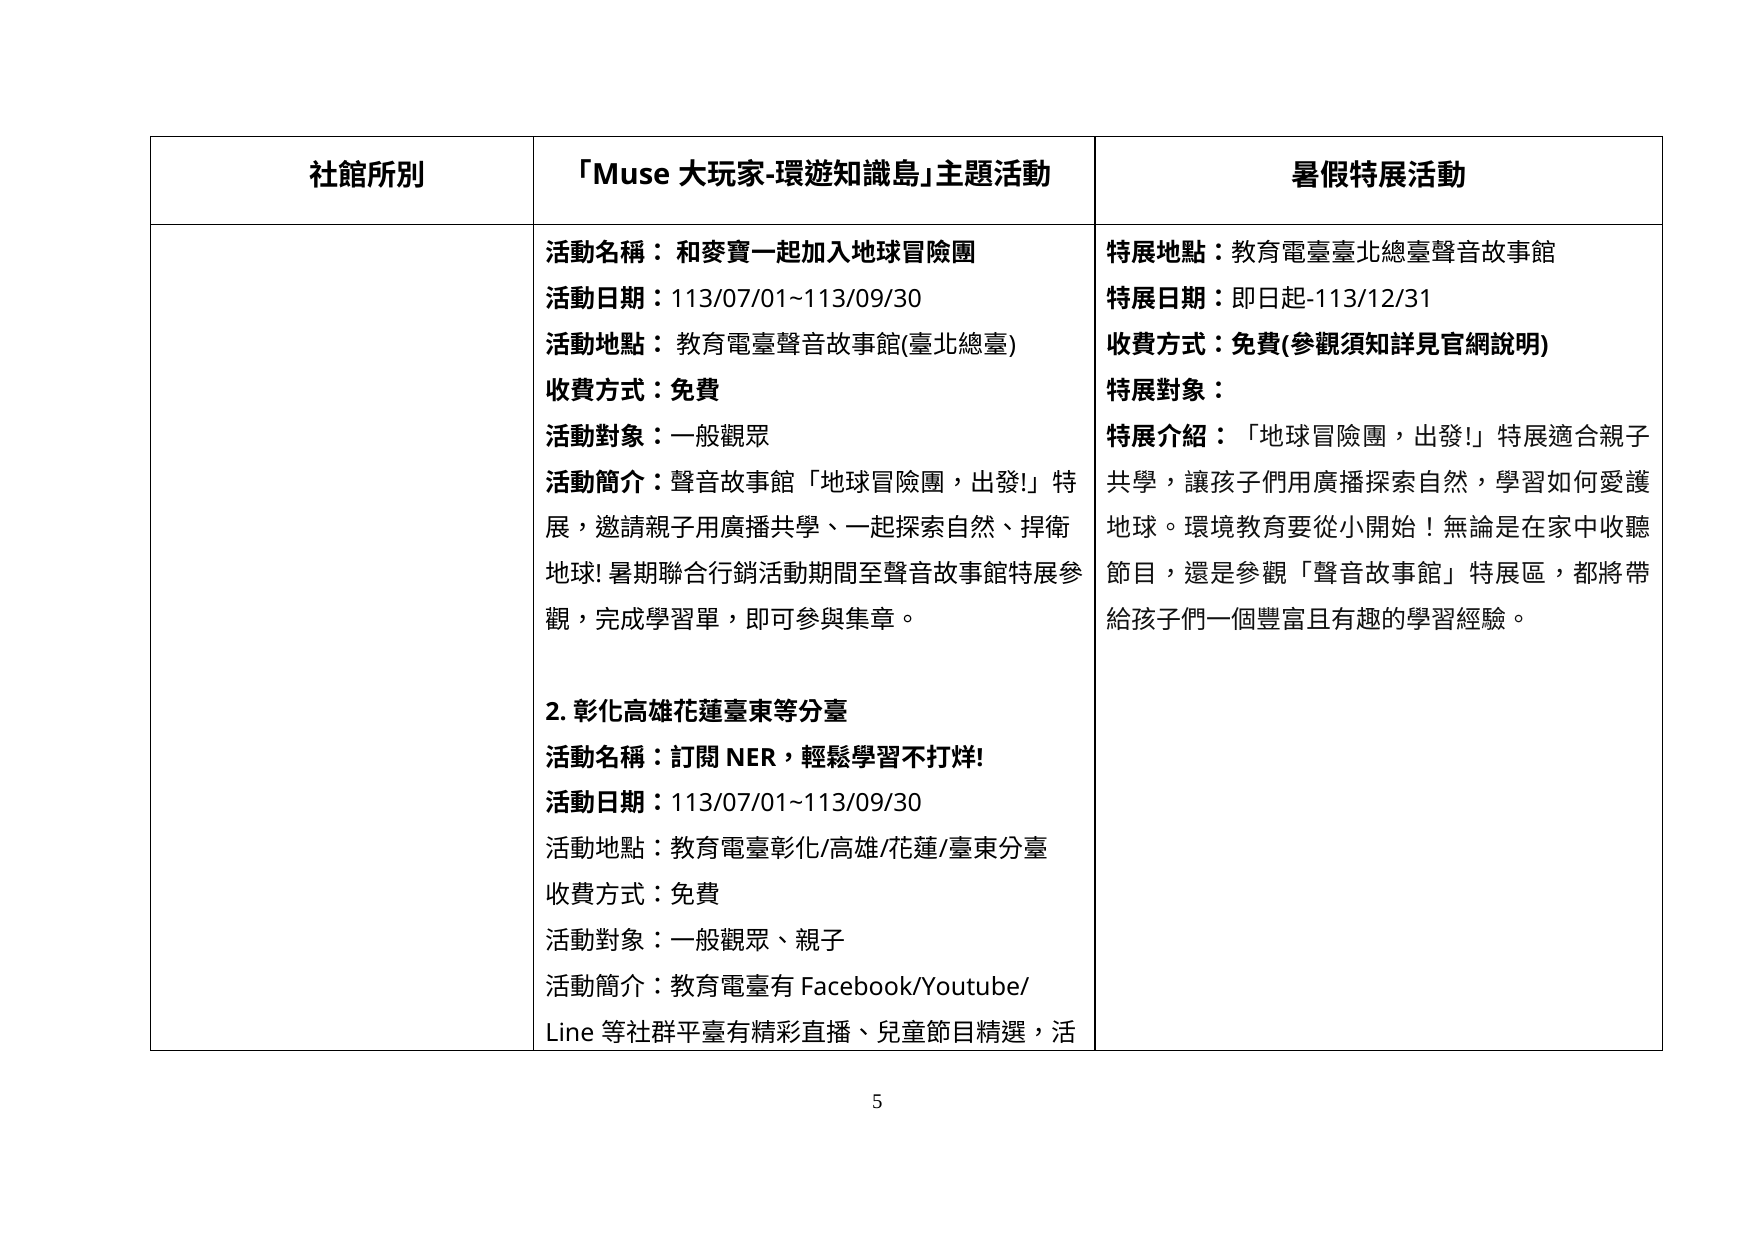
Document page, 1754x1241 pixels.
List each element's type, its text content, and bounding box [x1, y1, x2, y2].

table_header ｢Muse 大玩家-環遊知識島｣主題活動 [534, 137, 1094, 224]
table_cell 活動名稱： 和麥寶一起加入地球冒險團 活動日期：113/07/01~113/09/30 活動地點： 教育電臺聲音故事館(臺北總臺) 收費方式：免費 活動對象：一般觀眾 活動簡介：聲音故事館「地球冒險團，出發!」特展，邀請親子用廣播共學、一起探索自然、捍衛地球! 暑期聯合行銷活動期間至聲音故事館特展參觀，完成學習單，即可參與集章。 2. 彰化高雄花蓮臺東等分臺 活動名稱：訂閱NER，輕鬆學習不打烊! 活動日期：113/07/01~113/09/30 活動地點：教育電臺彰化/高雄/花蓮/臺東分臺 收費方式：免費 活動對象：一般觀眾、親子 活動簡介：教育電臺有Facebook/Youtube/ Line 等社群平臺有精彩直播、兒童節目精選，活 [534, 225, 1094, 1050]
table_header 社館所別 [151, 137, 533, 224]
table_cell [151, 225, 533, 1050]
table_cell 特展地點：教育電臺臺北總臺聲音故事館 特展日期：即日起-113/12/31 收費方式：免費(參觀須知詳見官網說明) 特展對象： 特展介紹：「地球冒險團，出發!」特展適合親子共學，讓孩子們用廣播探索自然，學習如何愛護地球。環境教育要從小開始！無論是在家中收聽節目，還是參觀「聲音故事館」特展區，都將帶給孩子們一個豐富且有趣的學習經驗。 [1096, 225, 1662, 1050]
table_header 暑假特展活動 [1096, 137, 1662, 224]
